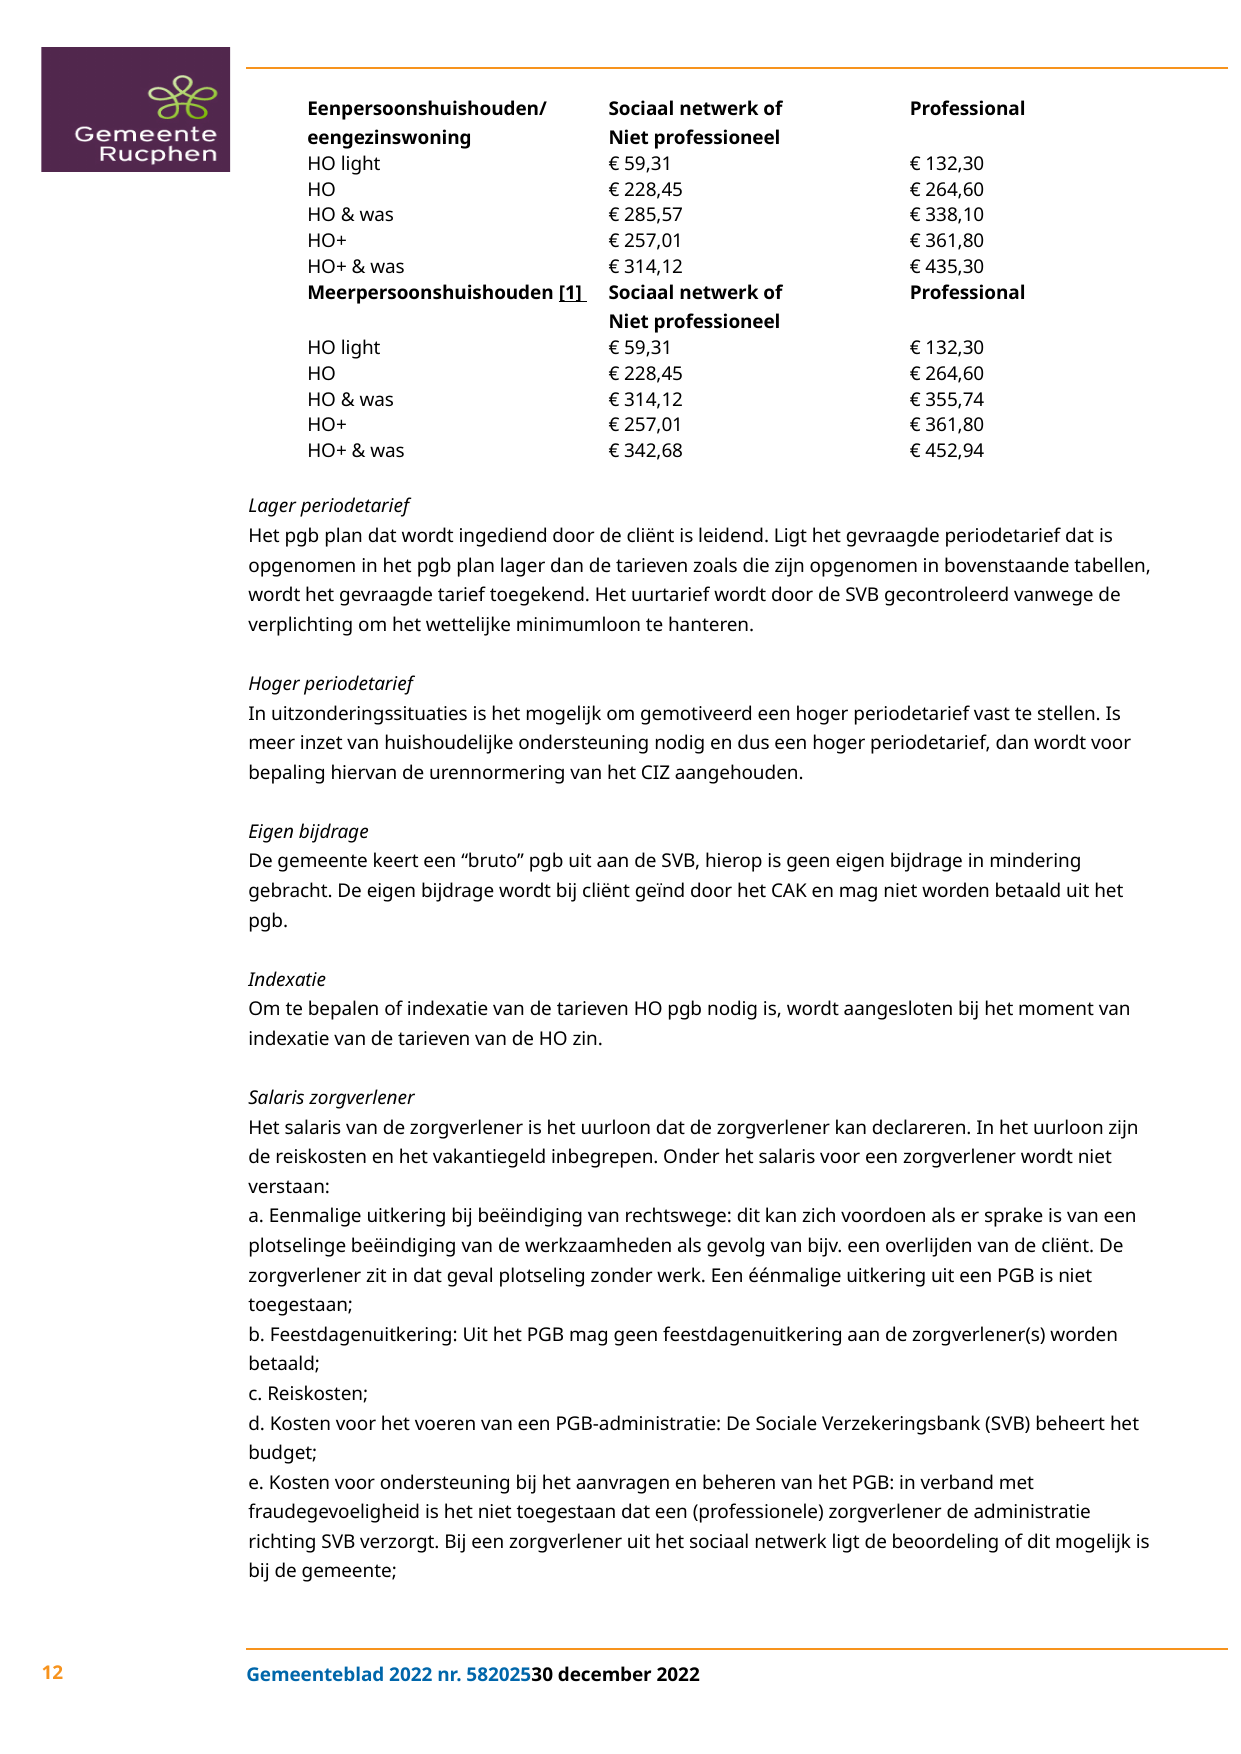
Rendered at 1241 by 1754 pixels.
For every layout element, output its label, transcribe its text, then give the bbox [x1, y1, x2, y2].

text b. Feestdagenuitkering: Uit het PGB mag geen feestdagenuitkering aan de zorgverlener(s) worden betaald; [248, 1321, 1152, 1376]
text De gemeente keert een “bruto” pgb uit aan de SVB, hierop is geen eigen bijdrage in mindering gebracht. De eigen bijdrage wordt bij cliënt geïnd door het CAK en mag niet worden betaald uit het pgb. [248, 848, 1152, 933]
picture [41, 47, 231, 172]
text In uitzonderingssituaties is het mogelijk om gemotiveerd een hoger periodetarief vast te stellen. Is meer inzet van huishoudelijke ondersteuning nodig en dus een hoger periodetarief, dan wordt voor bepaling hiervan de urennormering van het CIZ aangehouden. [248, 700, 1152, 785]
table_cell HO+ [307, 412, 608, 437]
table_header Professional [910, 279, 1211, 334]
text Salaris zorgverlener [248, 1084, 1152, 1110]
table_cell € 228,45 [608, 360, 909, 386]
table_cell € 285,57 [608, 202, 909, 227]
table_cell € 132,30 [910, 150, 1211, 176]
text Lager periodetarief [248, 493, 1152, 518]
table_cell HO [307, 176, 608, 202]
table_cell HO [307, 360, 608, 386]
text a. Eenmalige uitkering bij beëindiging van rechtswege: dit kan zich voordoen als er sprake is van een plotselinge beëindiging van de werkzaamheden als gevolg van bijv. een overlijden van de cliënt. De zorgverlener zit in dat geval plotseling zonder werk. Een éénmalige uitkering uit een PGB is niet toegestaan; [248, 1203, 1152, 1317]
text d. Kosten voor het voeren van een PGB-administratie: De Sociale Verzekeringsbank (SVB) beheert het budget; [248, 1410, 1152, 1465]
table_cell HO & was [307, 202, 608, 227]
text e. Kosten voor ondersteuning bij het aanvragen en beheren van het PGB: in verband met fraudegevoeligheid is het niet toegestaan dat een (professionele) zorgverlener de administratie richting SVB verzorgt. Bij een zorgverlener uit het sociaal netwerk ligt de beoordeling of dit mogelijk is bij de gemeente; [248, 1469, 1152, 1583]
text Eigen bijdrage [248, 818, 1152, 844]
table_cell € 338,10 [910, 202, 1211, 227]
text Het pgb plan dat wordt ingediend door de cliënt is leidend. Ligt het gevraagde periodetarief dat is opgenomen in het pgb plan lager dan de tarieven zoals die zijn opgenomen in bovenstaande tabellen, wordt het gevraagde tarief toegekend. Het uurtarief wordt door de SVB gecontroleerd vanwege de verplichting om het wettelijke minimumloon te hanteren. [248, 522, 1152, 637]
table_cell € 355,74 [910, 386, 1211, 412]
text c. Reiskosten; [248, 1380, 1152, 1406]
table_header Eenpersoonshuishouden/ eengezinswoning [307, 95, 608, 150]
text Om te bepalen of indexatie van de tarieven HO pgb nodig is, wordt aangesloten bij het moment van indexatie van de tarieven van de HO zin. [248, 996, 1152, 1051]
table_cell HO light [307, 150, 608, 176]
table_cell € 314,12 [608, 253, 909, 279]
table_cell HO light [307, 334, 608, 360]
table_cell € 228,45 [608, 176, 909, 202]
table_header Professional [910, 95, 1211, 150]
table_cell HO+ [307, 228, 608, 253]
table_header Sociaal netwerk of Niet professioneel [608, 95, 909, 150]
table_header Meerpersoonshuishouden [1] [307, 279, 608, 334]
table_cell € 314,12 [608, 386, 909, 412]
table_cell € 361,80 [910, 228, 1211, 253]
table_cell HO+ & was [307, 253, 608, 279]
table_cell € 361,80 [910, 412, 1211, 437]
text Indexatie [248, 966, 1152, 992]
table_header Sociaal netwerk of Niet professioneel [608, 279, 909, 334]
table_cell € 132,30 [910, 334, 1211, 360]
table_cell € 435,30 [910, 253, 1211, 279]
table_cell HO & was [307, 386, 608, 412]
table_cell € 257,01 [608, 412, 909, 437]
table_cell € 257,01 [608, 228, 909, 253]
text Hoger periodetarief [248, 670, 1152, 696]
table_cell € 59,31 [608, 334, 909, 360]
table_cell € 452,94 [910, 437, 1211, 463]
table_cell € 264,60 [910, 360, 1211, 386]
table_cell € 59,31 [608, 150, 909, 176]
table_cell HO+ & was [307, 437, 608, 463]
text Het salaris van de zorgverlener is het uurloon dat de zorgverlener kan declareren. In het uurloon zijn de reiskosten en het vakantiegeld inbegrepen. Onder het salaris voor een zorgverlener wordt niet verstaan: [248, 1114, 1152, 1199]
table_cell € 342,68 [608, 437, 909, 463]
table_cell € 264,60 [910, 176, 1211, 202]
